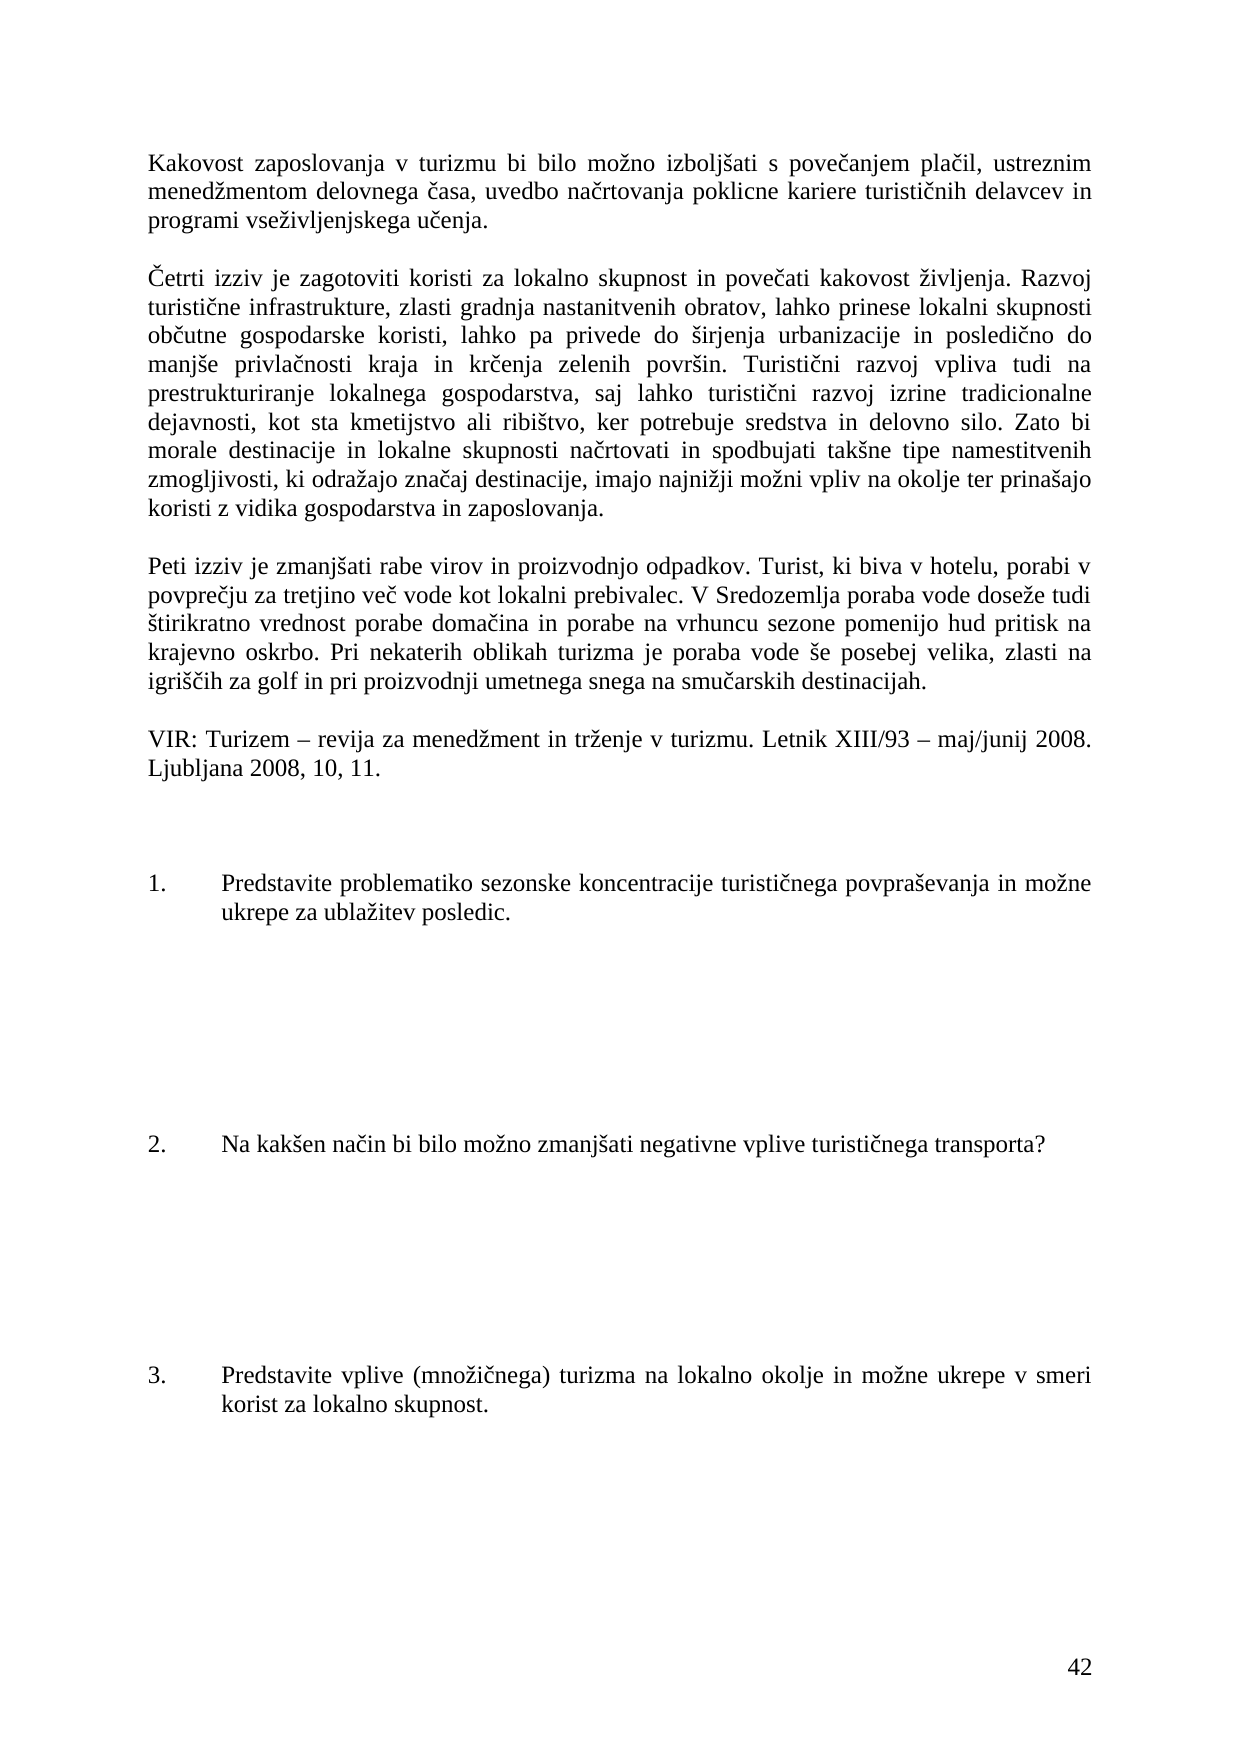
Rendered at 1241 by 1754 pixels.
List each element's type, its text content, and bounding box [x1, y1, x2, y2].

text Kakovost zaposlovanja v turizmu bi bilo možno izboljšati s povečanjem plačil, ustreznim menedžmentom delovnega časa, uvedbo načrtovanja poklicne kariere turističnih delavcev in programi vseživljenjskega učenja. [148, 148, 1093, 234]
text VIR: Turizem – revija za menedžment in trženje v turizmu. Letnik XIII/93 – maj/junij 2008. Ljubljana 2008, 10, 11. [148, 724, 1093, 781]
text Četrti izziv je zagotoviti koristi za lokalno skupnost in povečati kakovost življenja. Razvoj turistične infrastrukture, zlasti gradnja nastanitvenih obratov, lahko prinese lokalni skupnosti občutne gospodarske koristi, lahko pa privede do širjenja urbanizacije in posledično do manjše privlačnosti kraja in krčenja zelenih površin. Turistični razvoj vpliva tudi na prestrukturiranje lokalnega gospodarstva, saj lahko turistični razvoj izrine tradicionalne dejavnosti, kot sta kmetijstvo ali ribištvo, ker potrebuje sredstva in delovno silo. Zato bi morale destinacije in lokalne skupnosti načrtovati in spodbujati takšne tipe namestitvenih zmogljivosti, ki odražajo značaj destinacije, imajo najnižji možni vpliv na okolje ter prinašajo koristi z vidika gospodarstva in zaposlovanja. [148, 263, 1093, 522]
text Peti izziv je zmanjšati rabe virov in proizvodnjo odpadkov. Turist, ki biva v hotelu, porabi v povprečju za tretjino več vode kot lokalni prebivalec. V Sredozemlja poraba vode doseže tudi štirikratno vrednost porabe domačina in porabe na vrhuncu sezone pomenijo hud pritisk na krajevno oskrbo. Pri nekaterih oblikah turizma je poraba vode še posebej velika, zlasti na igriščih za golf in pri proizvodnji umetnega snega na smučarskih destinacijah. [148, 551, 1093, 695]
text 2. Na kakšen način bi bilo možno zmanjšati negativne vplive turističnega transporta? [148, 1129, 1093, 1158]
text 3. Predstavite vplive (množičnega) turizma na lokalno okolje in možne ukrepe v smeri korist za lokalno skupnost. [148, 1361, 1093, 1418]
text 1. Predstavite problematiko sezonske koncentracije turističnega povpraševanja in možne ukrepe za ublažitev posledic. [148, 868, 1093, 926]
